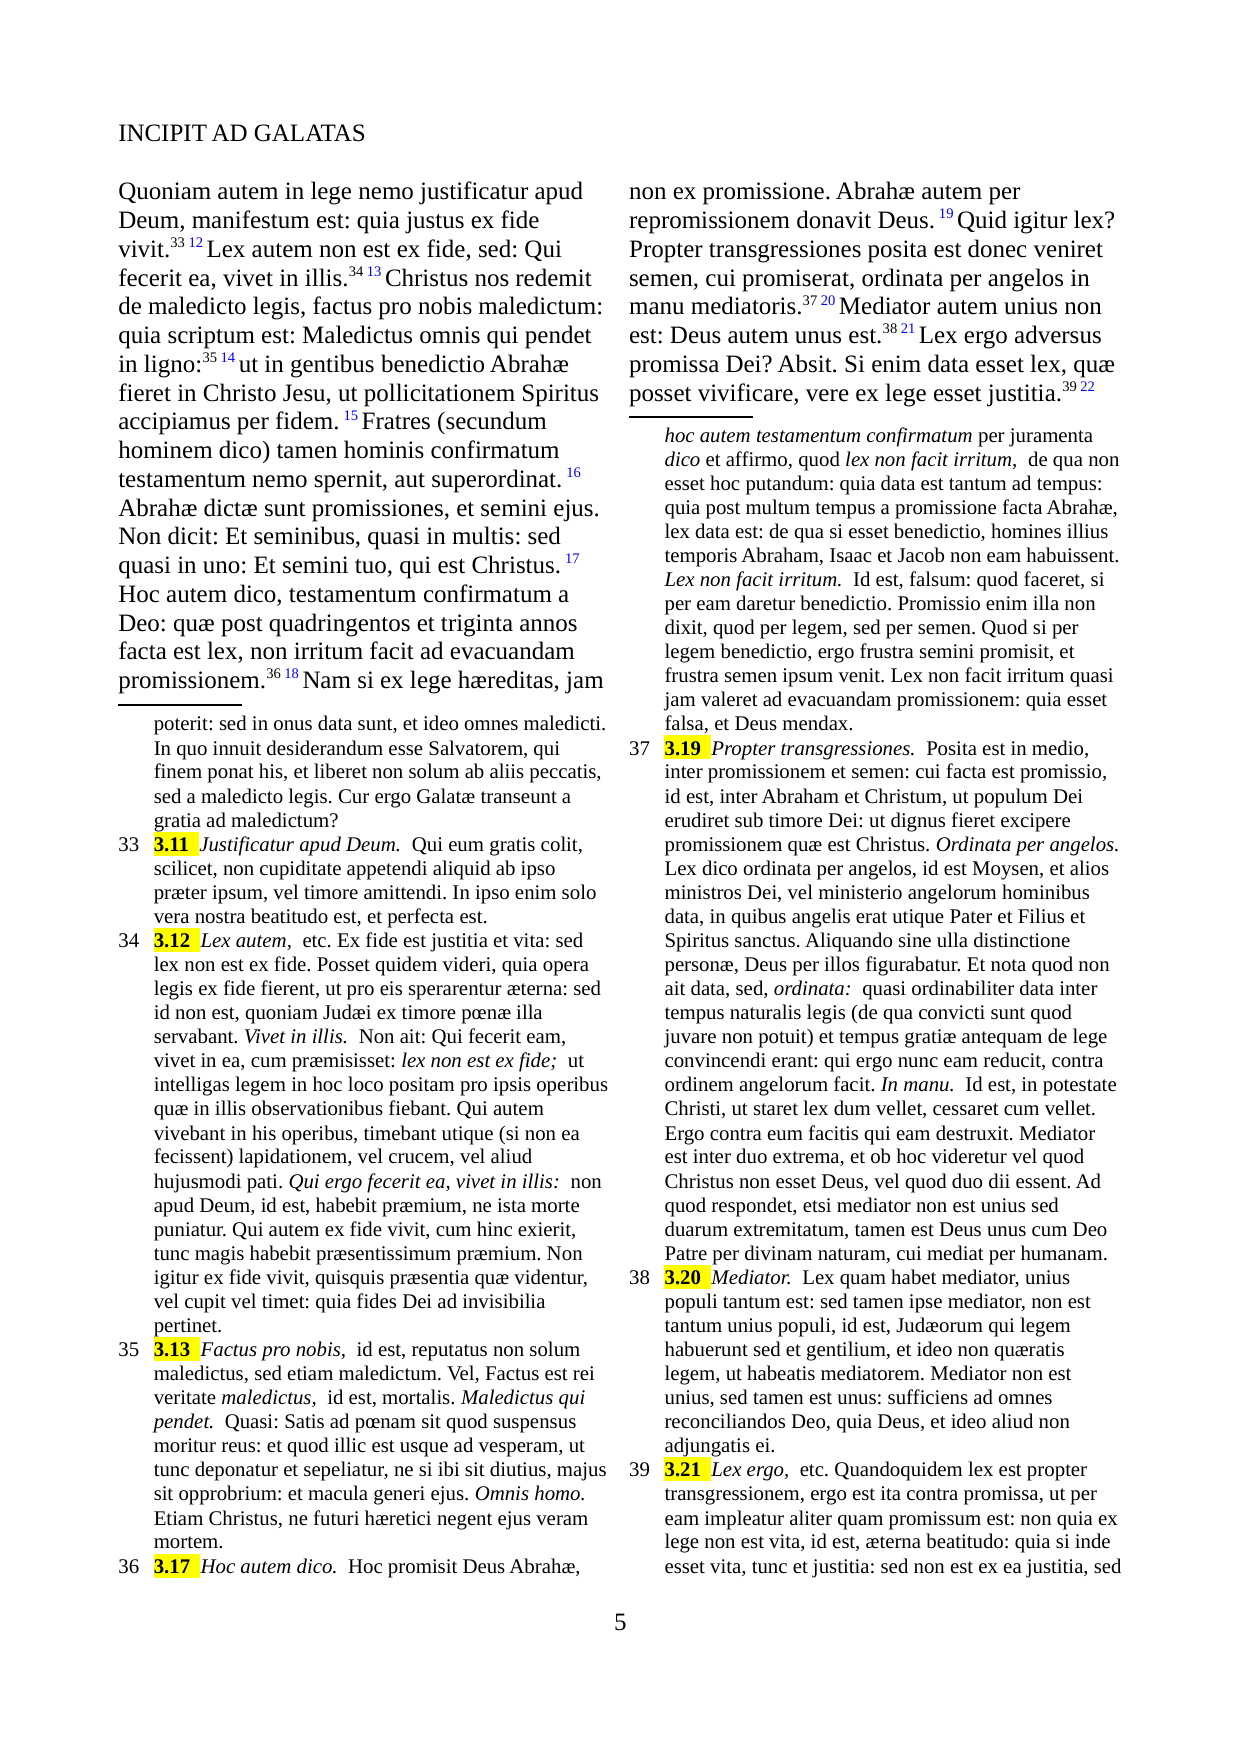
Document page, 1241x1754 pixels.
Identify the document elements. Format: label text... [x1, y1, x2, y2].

text 3.13 Factus pro nobis, id est, reputatus non solum maledictus, sed etiam maledictum. Vel, Factus est rei veritate maledictus, id est, mortalis. Maledictus qui pendet. Quasi: Satis ad pœnam sit quod suspensus moritur reus: et quod illic est usque ad vesperam, ut tunc deponatur et sepeliatur, ne si ibi sit diutius, majus sit opprobrium: et macula generi ejus. Omnis homo. Etiam Christus, ne futuri hæretici negent ejus veram mortem. [118, 1337, 611, 1553]
text 3.20 Mediator. Lex quam habet mediator, unius populi tantum est: sed tamen ipse mediator, non est tantum unius populi, id est, Judæorum qui legem habuerunt sed et gentilium, et ideo non quæratis legem, ut habeatis mediatorem. Mediator non est unius, sed tamen est unus: sufficiens ad omnes reconciliandos Deo, quia Deus, et ideo aliud non adjungatis ei. [629, 1265, 1122, 1457]
text poterit: sed in onus data sunt, et ideo omnes maledicti. In quo innuit desiderandum esse Salvatorem, qui finem ponat his, et liberet non solum ab aliis peccatis, sed a maledicto legis. Cur ergo Galatæ transeunt a gratia ad maledictum? [118, 711, 611, 832]
text 3 O insensati Galatæ, quis vos fascinavit non obedire veritati, ante quorum oculos Jesus Christus præscriptus est, in vobis crucifixus? 2 Hoc solum a vobis volo discere: ex operibus legis Spiritum accepistis, an ex auditu fidei? 3 sic stulti estis, ut cum Spiritu cœperitis, nunc carne consummemini? 4 tanta passi estis sine causa? si tamen sine causa. 5 Qui ergo tribuit vobis Spiritum, et operatur virtutes in vobis: ex operibus legis, an ex auditu fidei? 6 Sicut scriptum est: Abraham credidit Deo, et reputatum est illi ad justitiam: 7 cognoscite ergo quia qui ex fide sunt, ii sunt filii Abrahæ. 8 Providens autem Scriptura quia ex fide justificat gentes Deus, prænuntiavit Abrahæ: Quia benedicentur in te omnes gentes. 9 Igitur qui ex fide sunt, benedicentur cum fideli Abraham. 10 Quicumque enim ex operibus legis sunt, sub maledicto sunt. Scriptum est enim: Maledictus omnis qui non permanserit in omnibus quæ scripta sunt in libro legis ut faciat ea. 11 Quoniam autem in lege nemo justificatur apud Deum, manifestum est: quia justus ex fide vivit. 12 Lex autem non est ex fide, sed: Qui fecerit ea, vivet in illis. 13 Christus nos redemit de maledicto legis, factus pro nobis maledictum: quia scriptum est: Maledictus omnis qui pendet in ligno: 14 ut in gentibus benedictio Abrahæ fieret in Christo Jesu, ut pollicitationem Spiritus accipiamus per fidem. 15 Fratres (secundum hominem dico) tamen hominis confirmatum testamentum nemo spernit, aut superordinat. 16 Abrahæ dictæ sunt promissiones, et semini ejus. Non dicit: Et seminibus, quasi in multis: sed quasi in uno: Et semini tuo, qui est Christus. 17 Hoc autem dico, testamentum confirmatum a Deo: quæ post quadringentos et triginta annos facta est lex, non irritum facit ad evacuandam promissionem. 18 Nam si ex lege hæreditas, jam non ex promissione. Abrahæ autem per repromissionem donavit Deus. 19 Quid igitur lex? Propter transgressiones posita est donec veniret semen, cui promiserat, ordinata per angelos in manu mediatoris. 20 Mediator autem unius non est: Deus autem unus est. 21 Lex ergo adversus promissa Dei? Absit. Si enim data esset lex, quæ posset vivificare, vere ex lege esset justitia. 22 Sed conclusit Scriptura omnia sub peccato, ut promissio ex fide Jesu Christi daretur credentibus. 23 Prius autem quam veniret fides, sub lege custodiebamur conclusi in eam fidem quæ revelanda erat. 24 Itaque lex pædagogus noster fuit in Christo, ut ex fide justificemur. 25 At ubi venit fides, jam non sumus sub pædagogo. 26 Omnes enim filii Dei estis per fidem, quæ est in Christo Jesu. 27 Quicumque enim in Christo baptizati estis, Christum induistis. 28 Non est Judæus, neque Græcus: non est servus, neque liber: non est masculus, neque femina. Omnes enim vos unum estis in Christo Jesu. 29 Si autem vos Christi, ergo semen Abrahæ estis, secundum promissionem hæredes. [118, 176, 611, 694]
text 3.11 Justificatur apud Deum. Qui eum gratis colit, scilicet, non cupiditate appetendi aliquid ab ipso præter ipsum, vel timore amittendi. In ipso enim solo vera nostra beatitudo est, et perfecta est. [118, 832, 611, 928]
text 3.17 Hoc autem dico. Hoc promisit Deus Abrahæ, [118, 1553, 611, 1578]
text 3.21 Lex ergo, etc. Quandoquidem lex est propter transgressionem, ergo est ita contra promissa, ut per eam impleatur aliter quam promissum est: non quia ex lege non est vita, id est, æterna beatitudo: quia si inde esset vita, tunc et justitia: sed non est ex ea justitia, sed [629, 1457, 1122, 1578]
text 3 O insensati Galatæ, quis vos fascinavit non obedire veritati, ante quorum oculos Jesus Christus præscriptus est, in vobis crucifixus? 2 Hoc solum a vobis volo discere: ex operibus legis Spiritum accepistis, an ex auditu fidei? 3 sic stulti estis, ut cum Spiritu cœperitis, nunc carne consummemini? 4 tanta passi estis sine causa? si tamen sine causa. 5 Qui ergo tribuit vobis Spiritum, et operatur virtutes in vobis: ex operibus legis, an ex auditu fidei? 6 Sicut scriptum est: Abraham credidit Deo, et reputatum est illi ad justitiam: 7 cognoscite ergo quia qui ex fide sunt, ii sunt filii Abrahæ. 8 Providens autem Scriptura quia ex fide justificat gentes Deus, prænuntiavit Abrahæ: Quia benedicentur in te omnes gentes. 9 Igitur qui ex fide sunt, benedicentur cum fideli Abraham. 10 Quicumque enim ex operibus legis sunt, sub maledicto sunt. Scriptum est enim: Maledictus omnis qui non permanserit in omnibus quæ scripta sunt in libro legis ut faciat ea. 11 Quoniam autem in lege nemo justificatur apud Deum, manifestum est: quia justus ex fide vivit. 12 Lex autem non est ex fide, sed: Qui fecerit ea, vivet in illis. 13 Christus nos redemit de maledicto legis, factus pro nobis maledictum: quia scriptum est: Maledictus omnis qui pendet in ligno: 14 ut in gentibus benedictio Abrahæ fieret in Christo Jesu, ut pollicitationem Spiritus accipiamus per fidem. 15 Fratres (secundum hominem dico) tamen hominis confirmatum testamentum nemo spernit, aut superordinat. 16 Abrahæ dictæ sunt promissiones, et semini ejus. Non dicit: Et seminibus, quasi in multis: sed quasi in uno: Et semini tuo, qui est Christus. 17 Hoc autem dico, testamentum confirmatum a Deo: quæ post quadringentos et triginta annos facta est lex, non irritum facit ad evacuandam promissionem. 18 Nam si ex lege hæreditas, jam non ex promissione. Abrahæ autem per repromissionem donavit Deus. 19 Quid igitur lex? Propter transgressiones posita est donec veniret semen, cui promiserat, ordinata per angelos in manu mediatoris. 20 Mediator autem unius non est: Deus autem unus est. 21 Lex ergo adversus promissa Dei? Absit. Si enim data esset lex, quæ posset vivificare, vere ex lege esset justitia. 22 Sed conclusit Scriptura omnia sub peccato, ut promissio ex fide Jesu Christi daretur credentibus. 23 Prius autem quam veniret fides, sub lege custodiebamur conclusi in eam fidem quæ revelanda erat. 24 Itaque lex pædagogus noster fuit in Christo, ut ex fide justificemur. 25 At ubi venit fides, jam non sumus sub pædagogo. 26 Omnes enim filii Dei estis per fidem, quæ est in Christo Jesu. 27 Quicumque enim in Christo baptizati estis, Christum induistis. 28 Non est Judæus, neque Græcus: non est servus, neque liber: non est masculus, neque femina. Omnes enim vos unum estis in Christo Jesu. 29 Si autem vos Christi, ergo semen Abrahæ estis, secundum promissionem hæredes. [629, 176, 1122, 406]
text 3.12 Lex autem, etc. Ex fide est justitia et vita: sed lex non est ex fide. Posset quidem videri, quia opera legis ex fide fierent, ut pro eis sperarentur æterna: sed id non est, quoniam Judæi ex timore pœnæ illa servabant. Vivet in illis. Non ait: Qui fecerit eam, vivet in ea, cum præmisisset: lex non est ex fide; ut intelligas legem in hoc loco positam pro ipsis operibus quæ in illis observationibus fiebant. Qui autem vivebant in his operibus, timebant utique (si non ea fecissent) lapidationem, vel crucem, vel aliud hujusmodi pati. Qui ergo fecerit ea, vivet in illis: non apud Deum, id est, habebit præmium, ne ista morte puniatur. Qui autem ex fide vivit, cum hinc exierit, tunc magis habebit præsentissimum præmium. Non igitur ex fide vivit, quisquis præsentia quæ videntur, vel cupit vel timet: quia fides Dei ad invisibilia pertinet. [118, 928, 611, 1337]
text hoc autem testamentum confirmatum per juramenta dico et affirmo, quod lex non facit irritum, de qua non esset hoc putandum: quia data est tantum ad tempus: quia post multum tempus a promissione facta Abrahæ, lex data est: de qua si esset benedictio, homines illius temporis Abraham, Isaac et Jacob non eam habuissent. Lex non facit irritum. Id est, falsum: quod faceret, si per eam daretur benedictio. Promissio enim illa non dixit, quod per legem, sed per semen. Quod si per legem benedictio, ergo frustra semini promisit, et frustra semen ipsum venit. Lex non facit irritum quasi jam valeret ad evacuandam promissionem: quia esset falsa, et Deus mendax. [629, 423, 1122, 735]
text 3.19 Propter transgressiones. Posita est in medio, inter promissionem et semen: cui facta est promissio, id est, inter Abraham et Christum, ut populum Dei erudiret sub timore Dei: ut dignus fieret excipere promissionem quæ est Christus. Ordinata per angelos. Lex dico ordinata per angelos, id est Moysen, et alios ministros Dei, vel ministerio angelorum hominibus data, in quibus angelis erat utique Pater et Filius et Spiritus sanctus. Aliquando sine ulla distinctione personæ, Deus per illos figurabatur. Et nota quod non ait data, sed, ordinata: quasi ordinabiliter data inter tempus naturalis legis (de qua convicti sunt quod juvare non potuit) et tempus gratiæ antequam de lege convincendi erant: qui ergo nunc eam reducit, contra ordinem angelorum facit. In manu. Id est, in potestate Christi, ut staret lex dum vellet, cessaret cum vellet. Ergo contra eum facitis qui eam destruxit. Mediator est inter duo extrema, et ob hoc videretur vel quod Christus non esset Deus, vel quod duo dii essent. Ad quod respondet, etsi mediator non est unius sed duarum extremitatum, tamen est Deus unus cum Deo Patre per divinam naturam, cui mediat per humanam. [629, 735, 1122, 1265]
